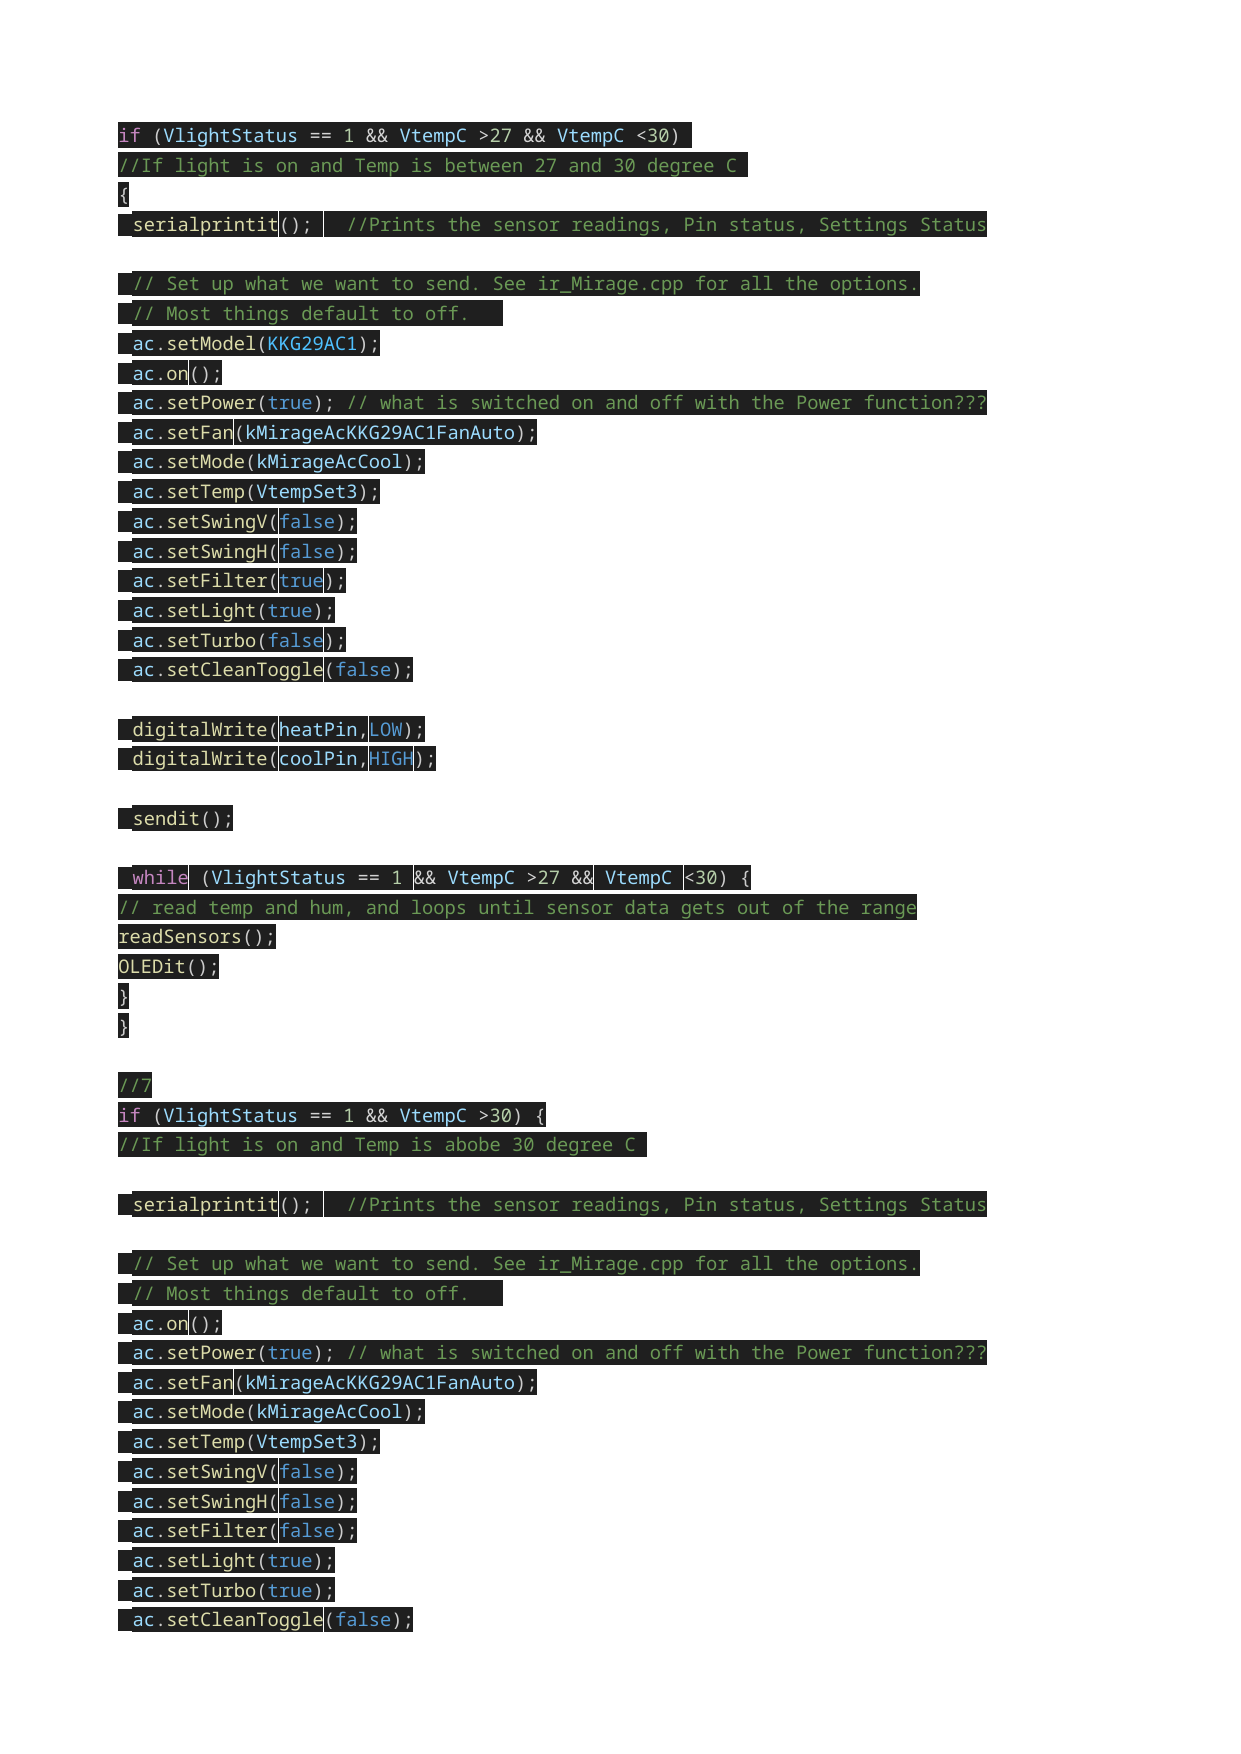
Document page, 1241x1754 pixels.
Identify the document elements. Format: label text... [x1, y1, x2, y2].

text ac.setTurbo(true); [118, 1573, 1122, 1602]
text // Most things default to off. [118, 1276, 1122, 1306]
text ac.setCleanToggle(false); [118, 1602, 1122, 1632]
text // Set up what we want to send. See ir_Mirage.cpp for all the options. [118, 267, 1122, 296]
text serialprintit(); //Prints the sensor readings, Pin status, Settings Status [118, 1187, 1122, 1217]
text while (VlightStatus == 1 && VtempC >27 && VtempC <30) { [118, 860, 1122, 890]
text } [118, 1009, 1122, 1038]
text ac.setModel(KKG29AC1); [118, 326, 1122, 356]
text ac.setCleanToggle(false); [118, 652, 1122, 682]
text digitalWrite(heatPin,LOW); [118, 712, 1122, 742]
text ac.setFilter(true); [118, 563, 1122, 593]
text ac.on(); [118, 356, 1122, 385]
text { [118, 177, 1122, 207]
text //7 [118, 1068, 1122, 1098]
text OLEDit(); [118, 949, 1122, 979]
text //If light is on and Temp is between 27 and 30 degree C [118, 148, 1122, 177]
text sendit(); [118, 801, 1122, 831]
text // Most things default to off. [118, 296, 1122, 326]
text serialprintit(); //Prints the sensor readings, Pin status, Settings Status [118, 207, 1122, 237]
text digitalWrite(coolPin,HIGH); [118, 742, 1122, 771]
text ac.setTurbo(false); [118, 623, 1122, 652]
text ac.on(); [118, 1306, 1122, 1335]
text ac.setPower(true); // what is switched on and off with the Power function??? [118, 1335, 1122, 1365]
text ac.setSwingV(false); [118, 504, 1122, 534]
text // Set up what we want to send. See ir_Mirage.cpp for all the options. [118, 1246, 1122, 1276]
text //If light is on and Temp is abobe 30 degree C [118, 1127, 1122, 1157]
text if (VlightStatus == 1 && VtempC >27 && VtempC <30) [118, 118, 1122, 148]
text ac.setSwingH(false); [118, 534, 1122, 563]
text // read temp and hum, and loops until sensor data gets out of the range [118, 890, 1122, 920]
text if (VlightStatus == 1 && VtempC >30) { [118, 1098, 1122, 1127]
text ac.setLight(true); [118, 593, 1122, 623]
text ac.setSwingV(false); [118, 1454, 1122, 1484]
text ac.setFan(kMirageAcKKG29AC1FanAuto); [118, 1365, 1122, 1395]
text ac.setMode(kMirageAcCool); [118, 445, 1122, 474]
text ac.setLight(true); [118, 1543, 1122, 1573]
text ac.setFilter(false); [118, 1513, 1122, 1543]
text ac.setSwingH(false); [118, 1484, 1122, 1513]
text ac.setTemp(VtempSet3); [118, 1424, 1122, 1454]
text readSensors(); [118, 920, 1122, 949]
text ac.setTemp(VtempSet3); [118, 474, 1122, 504]
text ac.setFan(kMirageAcKKG29AC1FanAuto); [118, 415, 1122, 445]
text ac.setMode(kMirageAcCool); [118, 1395, 1122, 1424]
text } [118, 979, 1122, 1009]
text ac.setPower(true); // what is switched on and off with the Power function??? [118, 385, 1122, 415]
